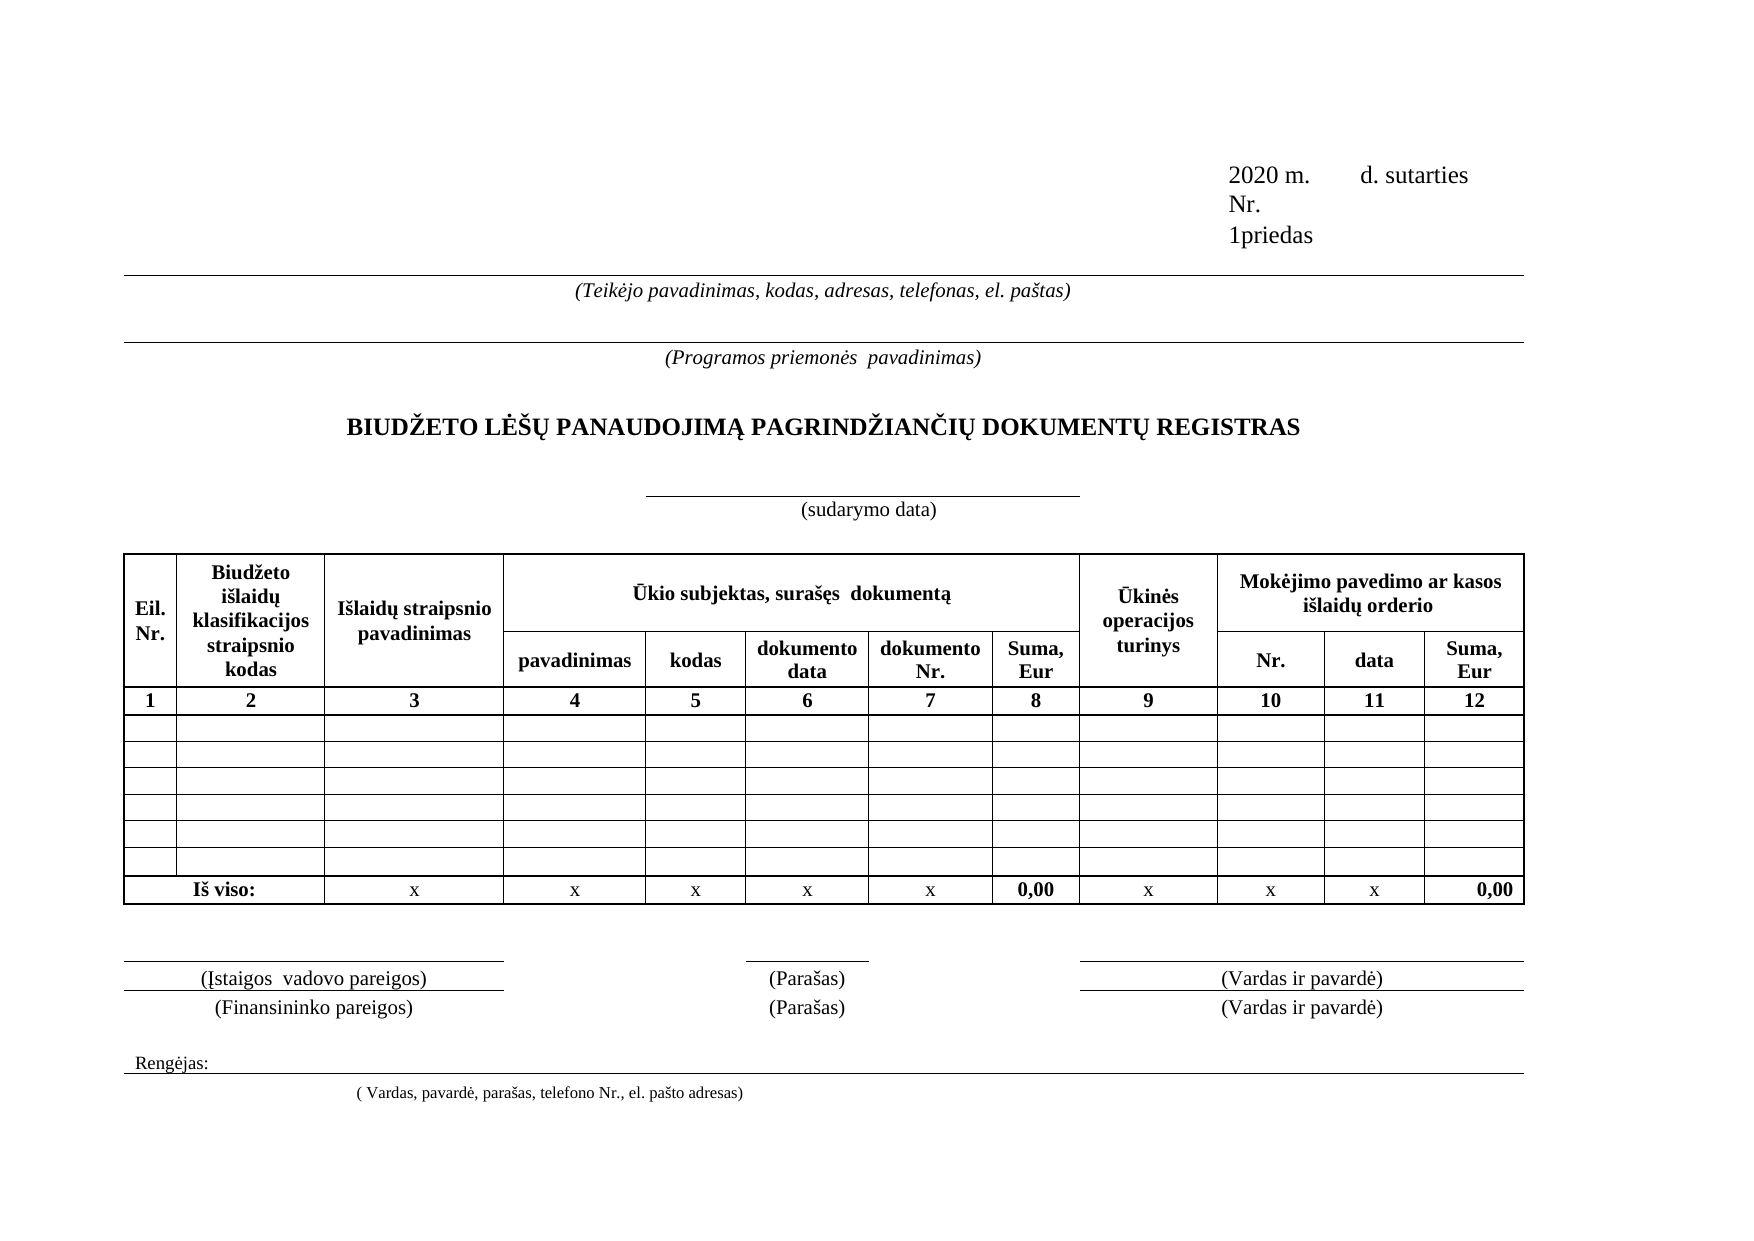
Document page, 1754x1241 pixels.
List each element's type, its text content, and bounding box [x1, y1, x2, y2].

table_cell [1080, 1074, 1217, 1102]
table_cell [869, 990, 992, 1019]
table_cell [177, 905, 325, 933]
table_cell [992, 525, 1079, 553]
table_cell [124, 933, 504, 961]
table_cell [1217, 905, 1324, 933]
table_cell [1218, 768, 1324, 794]
table_cell Nr. [1217, 189, 1324, 217]
table_cell [1080, 218, 1217, 249]
table_cell [1325, 768, 1424, 794]
table_cell dokumento data [746, 632, 868, 686]
table_cell [869, 795, 992, 820]
table_cell [1217, 1019, 1324, 1047]
table_cell [1324, 440, 1424, 468]
table_cell [869, 218, 992, 249]
table_cell [325, 821, 503, 847]
table_cell [504, 716, 645, 741]
table_cell [504, 990, 646, 1019]
table_cell [646, 369, 746, 397]
table_cell [746, 795, 868, 820]
table_cell [1425, 768, 1523, 794]
table_cell [1324, 1074, 1424, 1102]
table_cell [869, 848, 992, 875]
table_cell [177, 468, 325, 496]
table_cell [869, 768, 992, 794]
table_cell [646, 189, 746, 217]
table_cell Suma, Eur [993, 632, 1079, 686]
table_cell [504, 848, 645, 875]
table_cell [746, 742, 868, 767]
table_cell 0,00 [993, 877, 1079, 903]
table_header 2020 m. d. sutarties [1217, 133, 1524, 189]
table_cell [125, 821, 176, 847]
table_cell [504, 821, 645, 847]
table_cell [746, 716, 868, 741]
table_cell [1217, 496, 1324, 525]
table_cell [1425, 742, 1523, 767]
table_cell [177, 369, 325, 397]
table_cell [746, 189, 869, 217]
table_cell (Programos priemonės pavadinimas) [124, 343, 1524, 369]
table_cell [124, 905, 177, 933]
table_cell [869, 905, 992, 933]
table_cell [646, 933, 746, 961]
table_cell [1324, 496, 1424, 525]
table_cell [1425, 795, 1523, 820]
table_cell [124, 525, 177, 553]
table_cell 2 [177, 688, 324, 714]
table_cell Biudžeto išlaidų klasifikacijos straipsnio kodas [177, 555, 324, 686]
table_cell [869, 961, 992, 990]
table_cell [869, 716, 992, 741]
table_cell [325, 848, 503, 875]
table_cell [1218, 848, 1324, 875]
table_cell [1080, 821, 1217, 847]
table_cell [1424, 218, 1524, 249]
table_cell [1424, 905, 1524, 933]
table_cell [504, 189, 646, 217]
table_cell [869, 440, 992, 468]
table_cell [1080, 496, 1217, 525]
table_cell [325, 440, 504, 468]
table_cell x [1218, 877, 1324, 903]
table_cell [992, 218, 1079, 249]
table_cell dokumento Nr. [869, 632, 992, 686]
table_cell [646, 848, 745, 875]
table_cell [1424, 1074, 1524, 1102]
table_cell [1424, 468, 1524, 496]
table_cell [1080, 905, 1217, 933]
table_cell x [869, 877, 992, 903]
table_cell x [1080, 877, 1217, 903]
table_header [992, 133, 1079, 189]
table_cell [325, 1019, 504, 1047]
table_cell [1080, 716, 1217, 741]
table_cell [746, 768, 868, 794]
table_header [646, 133, 746, 189]
table_cell [325, 496, 504, 525]
table_cell 0,00 [1425, 877, 1523, 903]
table_cell [992, 933, 1079, 961]
table_cell [504, 768, 645, 794]
table_cell [1424, 496, 1524, 525]
table_cell [1080, 933, 1524, 961]
table_cell [504, 1019, 646, 1047]
table_cell [177, 525, 325, 553]
table_cell Nr. [1218, 632, 1324, 686]
table_cell [1217, 525, 1324, 553]
table_cell [325, 189, 504, 217]
table_cell [1324, 189, 1424, 217]
table_cell kodas [646, 632, 745, 686]
table_cell [177, 1019, 325, 1047]
table_cell 3 [325, 688, 503, 714]
table_cell [992, 189, 1079, 217]
table_cell (Teikėjo pavadinimas, kodas, adresas, telefonas, el. paštas) [124, 276, 1524, 302]
table_cell BIUDŽETO LĖŠŲ PANAUDOJIMĄ PAGRINDŽIANČIŲ DOKUMENTŲ REGISTRAS [124, 397, 1524, 440]
table_cell [869, 933, 992, 961]
table_cell [1325, 742, 1424, 767]
table_cell [504, 905, 646, 933]
table_cell [1325, 795, 1424, 820]
table_cell [1218, 821, 1324, 847]
table_cell (Parašas) [746, 990, 869, 1019]
table_cell [992, 990, 1079, 1019]
table_cell 8 [993, 688, 1079, 714]
table_cell [1080, 525, 1217, 553]
table_cell (sudarymo data) [746, 497, 992, 525]
table_cell [746, 821, 868, 847]
table_cell [325, 468, 504, 496]
table_cell [124, 496, 177, 525]
table_cell [1218, 795, 1324, 820]
table_cell [504, 961, 646, 990]
table_cell [504, 742, 645, 767]
table_cell [1080, 468, 1217, 496]
table_cell [177, 189, 325, 217]
table_cell 11 [1325, 688, 1424, 714]
table_cell Iš viso: [125, 877, 324, 903]
table_cell [746, 525, 869, 553]
table_cell [1080, 440, 1217, 468]
table_cell [125, 768, 176, 794]
table_cell [992, 1019, 1079, 1047]
table_header [177, 133, 325, 189]
table_cell [1080, 369, 1217, 397]
table_cell [124, 249, 1524, 275]
table_cell [124, 1019, 177, 1047]
table_cell 1priedas [1217, 218, 1324, 249]
table_cell [177, 218, 325, 249]
table_cell [325, 218, 504, 249]
table_cell [869, 1019, 992, 1047]
table_cell [746, 933, 869, 961]
table_cell 1 [125, 688, 176, 714]
table_cell Rengėjas: [124, 1047, 1524, 1073]
table_cell [646, 440, 746, 468]
table_cell (Parašas) [746, 962, 869, 990]
table_cell [646, 961, 746, 990]
table_cell [992, 1074, 1079, 1102]
table_cell [646, 905, 746, 933]
table_cell [325, 525, 504, 553]
table_cell [746, 369, 869, 397]
table_cell [992, 497, 1079, 525]
table_cell [993, 742, 1079, 767]
table_cell Išlaidų straipsnio pavadinimas [325, 555, 503, 686]
table_cell [646, 1019, 746, 1047]
table_cell 7 [869, 688, 992, 714]
table_cell [646, 497, 746, 525]
table_cell [993, 821, 1079, 847]
table_cell [125, 742, 176, 767]
table_cell [504, 369, 646, 397]
table_cell ( Vardas, pavardė, parašas, telefono Nr., el. pašto adresas) [124, 1074, 869, 1102]
table_cell [177, 440, 325, 468]
table_cell [124, 369, 177, 397]
table_cell [177, 848, 324, 875]
table_cell 4 [504, 688, 645, 714]
table_cell (Vardas ir pavardė) [1080, 991, 1524, 1019]
table_cell [504, 440, 646, 468]
table_cell [325, 768, 503, 794]
table_cell [646, 821, 745, 847]
table_cell [325, 795, 503, 820]
table_cell x [325, 877, 503, 903]
table_header [1080, 133, 1217, 189]
table_cell (Vardas ir pavardė) [1080, 962, 1524, 990]
table_cell [1324, 905, 1424, 933]
table_cell [325, 716, 503, 741]
table_cell [177, 742, 324, 767]
table_cell 10 [1218, 688, 1324, 714]
table_cell [746, 848, 868, 875]
table_cell x [1325, 877, 1424, 903]
table_cell [869, 525, 992, 553]
table_cell Ūkio subjektas, surašęs dokumentą [504, 555, 1079, 631]
table_cell (Įstaigos vadovo pareigos) [124, 962, 504, 990]
table_cell Suma, Eur [1425, 632, 1523, 686]
table_cell [325, 742, 503, 767]
table_cell [993, 768, 1079, 794]
table_cell Mokėjimo pavedimo ar kasos išlaidų orderio [1218, 555, 1523, 631]
table_cell [504, 468, 646, 496]
table_cell [992, 440, 1079, 468]
table_cell [646, 468, 1079, 496]
table_cell [869, 742, 992, 767]
table_cell [993, 848, 1079, 875]
table_cell [646, 768, 745, 794]
table_cell [993, 795, 1079, 820]
table_cell x [646, 877, 745, 903]
table_cell [992, 961, 1079, 990]
table_cell [1080, 795, 1217, 820]
table_cell [1217, 440, 1324, 468]
table_cell [1325, 716, 1424, 741]
table_cell [746, 1019, 869, 1047]
table_cell Ūkinės operacijos turinys [1080, 555, 1217, 686]
table_cell pavadinimas [504, 632, 645, 686]
table_cell [325, 905, 504, 933]
table_cell [869, 369, 992, 397]
table_cell [1080, 189, 1217, 217]
table_cell [1080, 768, 1217, 794]
table_cell [1324, 525, 1524, 553]
table_cell [177, 768, 324, 794]
table_cell [646, 716, 745, 741]
table_cell [1218, 716, 1324, 741]
table_cell [504, 218, 646, 249]
table_cell [1424, 440, 1524, 468]
table_cell Eil. Nr. [125, 555, 176, 686]
table_cell [1425, 848, 1523, 875]
table_cell [504, 525, 646, 553]
table_cell [1425, 821, 1523, 847]
table_cell [125, 848, 176, 875]
table_cell (Finansininko pareigos) [124, 991, 504, 1019]
table_cell [646, 218, 746, 249]
table_cell [1325, 848, 1424, 875]
table_cell [646, 795, 745, 820]
table_cell [504, 933, 646, 961]
table_cell [646, 525, 746, 553]
table_cell [1080, 848, 1217, 875]
table_cell [504, 795, 645, 820]
table_cell [992, 369, 1079, 397]
table_cell [746, 218, 869, 249]
table_header [869, 133, 992, 189]
table_cell [869, 821, 992, 847]
table_header [124, 133, 177, 189]
table_cell [1424, 1019, 1524, 1047]
table_cell [1324, 1019, 1424, 1047]
table_cell [869, 1074, 992, 1102]
table_header [325, 133, 504, 189]
table_cell [124, 302, 1524, 342]
table_cell [1080, 742, 1217, 767]
table_cell [124, 189, 177, 217]
table_cell 12 [1425, 688, 1523, 714]
table_cell x [504, 877, 645, 903]
table_cell [746, 905, 869, 933]
table_cell [1217, 369, 1324, 397]
table_cell [125, 795, 176, 820]
table_cell data [1325, 632, 1424, 686]
table_cell [124, 440, 177, 468]
table_cell [1217, 1074, 1324, 1102]
table_cell x [746, 877, 868, 903]
table_cell [177, 496, 325, 525]
table_cell [746, 440, 869, 468]
table_cell 6 [746, 688, 868, 714]
table_cell [504, 496, 646, 525]
table_cell [1325, 821, 1424, 847]
table_cell [1218, 742, 1324, 767]
table_cell [325, 369, 504, 397]
table_header [504, 133, 646, 189]
table_cell [646, 990, 746, 1019]
table_cell [992, 905, 1079, 933]
table_cell [1324, 369, 1424, 397]
table_cell [1324, 468, 1424, 496]
table_cell [1080, 1019, 1217, 1047]
table_cell [1324, 218, 1424, 249]
table_cell [124, 218, 177, 249]
table_cell [1424, 369, 1524, 397]
table_cell [993, 716, 1079, 741]
table_cell [177, 821, 324, 847]
table_cell 9 [1080, 688, 1217, 714]
table_cell [646, 742, 745, 767]
table_cell [1425, 716, 1523, 741]
table_header [746, 133, 869, 189]
table_cell [124, 468, 177, 496]
table_cell [177, 716, 324, 741]
table_cell [869, 189, 992, 217]
table_cell 5 [646, 688, 745, 714]
table_cell [125, 716, 176, 741]
table_cell [1424, 189, 1524, 217]
table_cell [1217, 468, 1324, 496]
table_cell [177, 795, 324, 820]
